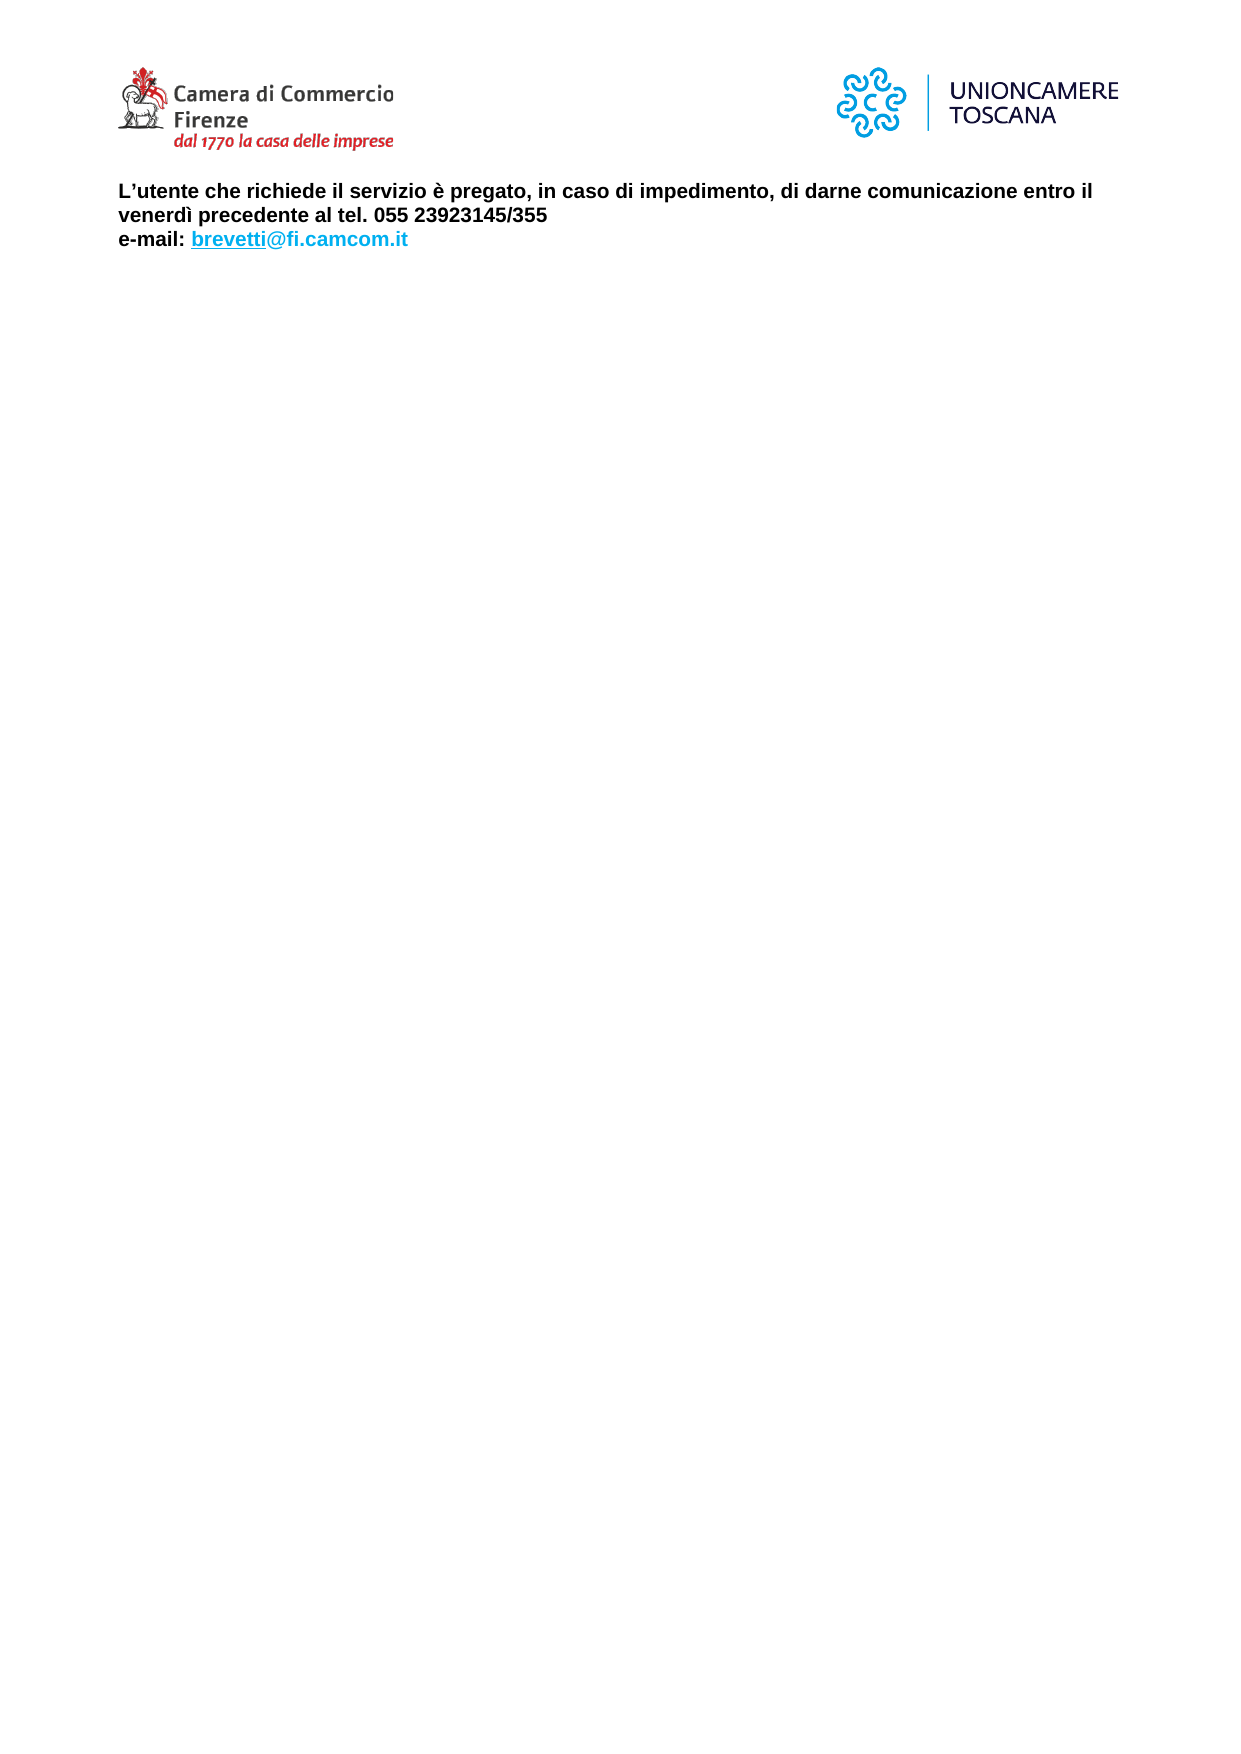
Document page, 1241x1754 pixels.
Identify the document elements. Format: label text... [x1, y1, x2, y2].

text e-mail: brevetti@fi.camcom.it [118, 227, 1122, 251]
text L’utente che richiede il servizio è pregato, in caso di impedimento, di darne comunicazione entro il venerdì precedente al tel. 055 23923145/355 [118, 179, 1122, 227]
